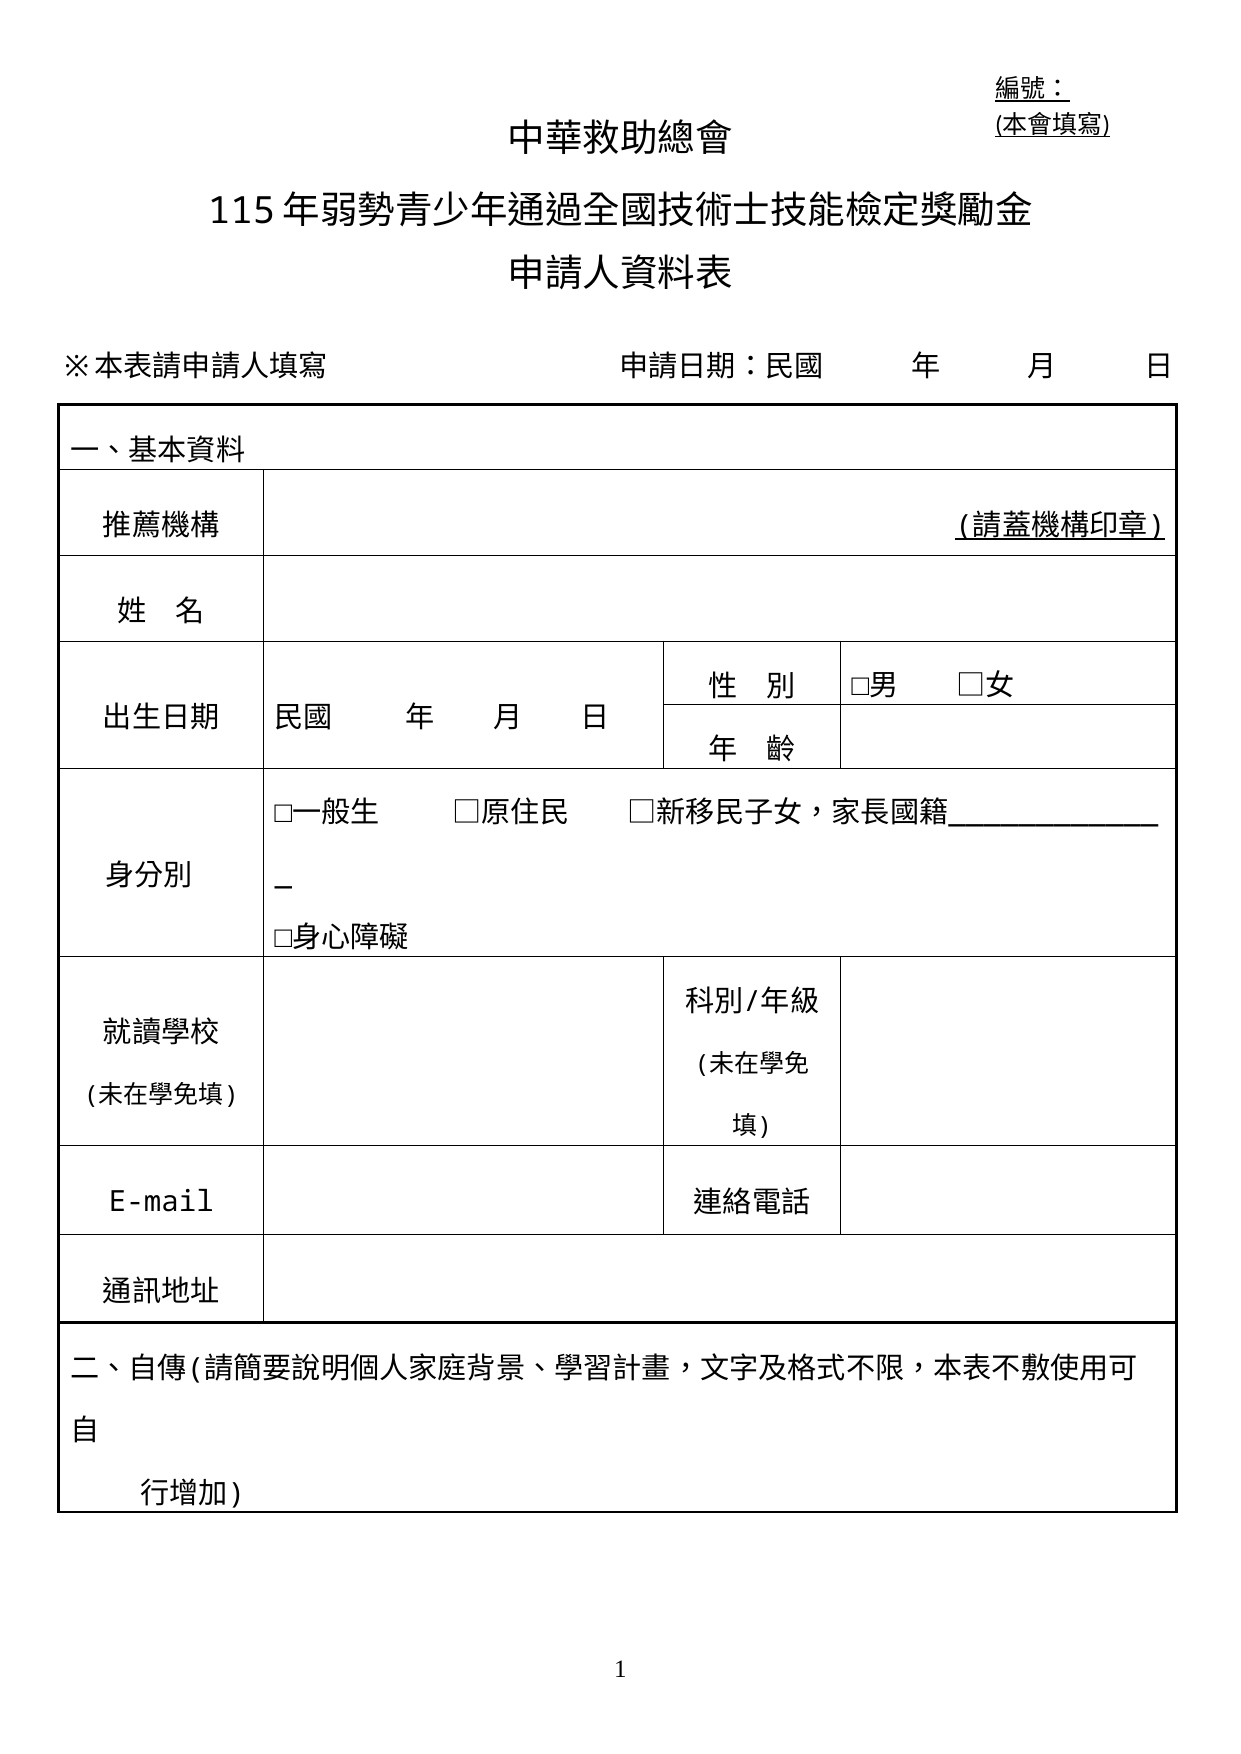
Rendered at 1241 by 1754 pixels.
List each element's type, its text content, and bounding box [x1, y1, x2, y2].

table_cell 連絡電話 [664, 1146, 840, 1234]
table_cell 身分別 [60, 769, 263, 956]
table_cell 性 別 [664, 642, 840, 704]
table_cell 就讀學校 (未在學免填) [60, 957, 263, 1145]
table_cell 年 齡 [664, 705, 840, 768]
text 中華救助總會 [59, 61, 1223, 156]
table_cell E-mail [60, 1146, 263, 1234]
table_cell □男 □女 [841, 642, 1175, 704]
table_cell [264, 1235, 1175, 1321]
table_cell (請蓋機構印章) [264, 470, 1175, 554]
table_cell 通訊地址 [60, 1235, 263, 1321]
table_cell 二、自傳(請簡要說明個人家庭背景、學習計畫，文字及格式不限，本表不敷使用可自 行增加) [60, 1324, 1175, 1511]
table_cell [264, 556, 1175, 641]
table_cell [841, 1146, 1175, 1234]
table_cell [841, 957, 1175, 1145]
text 115年弱勢青少年通過全國技術士技能檢定獎勵金 [59, 166, 1181, 228]
table_cell 姓 名 [60, 556, 263, 641]
text 申請人資料表 [59, 228, 1181, 291]
text (本會填寫) [995, 105, 1208, 141]
table_cell [841, 705, 1175, 768]
text ※本表請申請人填寫 申請日期：民國 年 月 日 [59, 322, 1181, 384]
table_cell [264, 1146, 663, 1234]
table_cell 出生日期 [60, 642, 263, 768]
table_cell 民國 年 月 日 [264, 642, 663, 768]
text 編號： [995, 69, 1208, 105]
table_cell [264, 957, 663, 1145]
table_cell □一般生 □原住民 □新移民子女，家長國籍_____________ □身心障礙 [264, 769, 1175, 956]
table_cell 科別/年級 (未在學免填) [664, 957, 840, 1145]
table_cell 推薦機構 [60, 470, 263, 554]
table_header 一、基本資料 [60, 406, 1175, 469]
